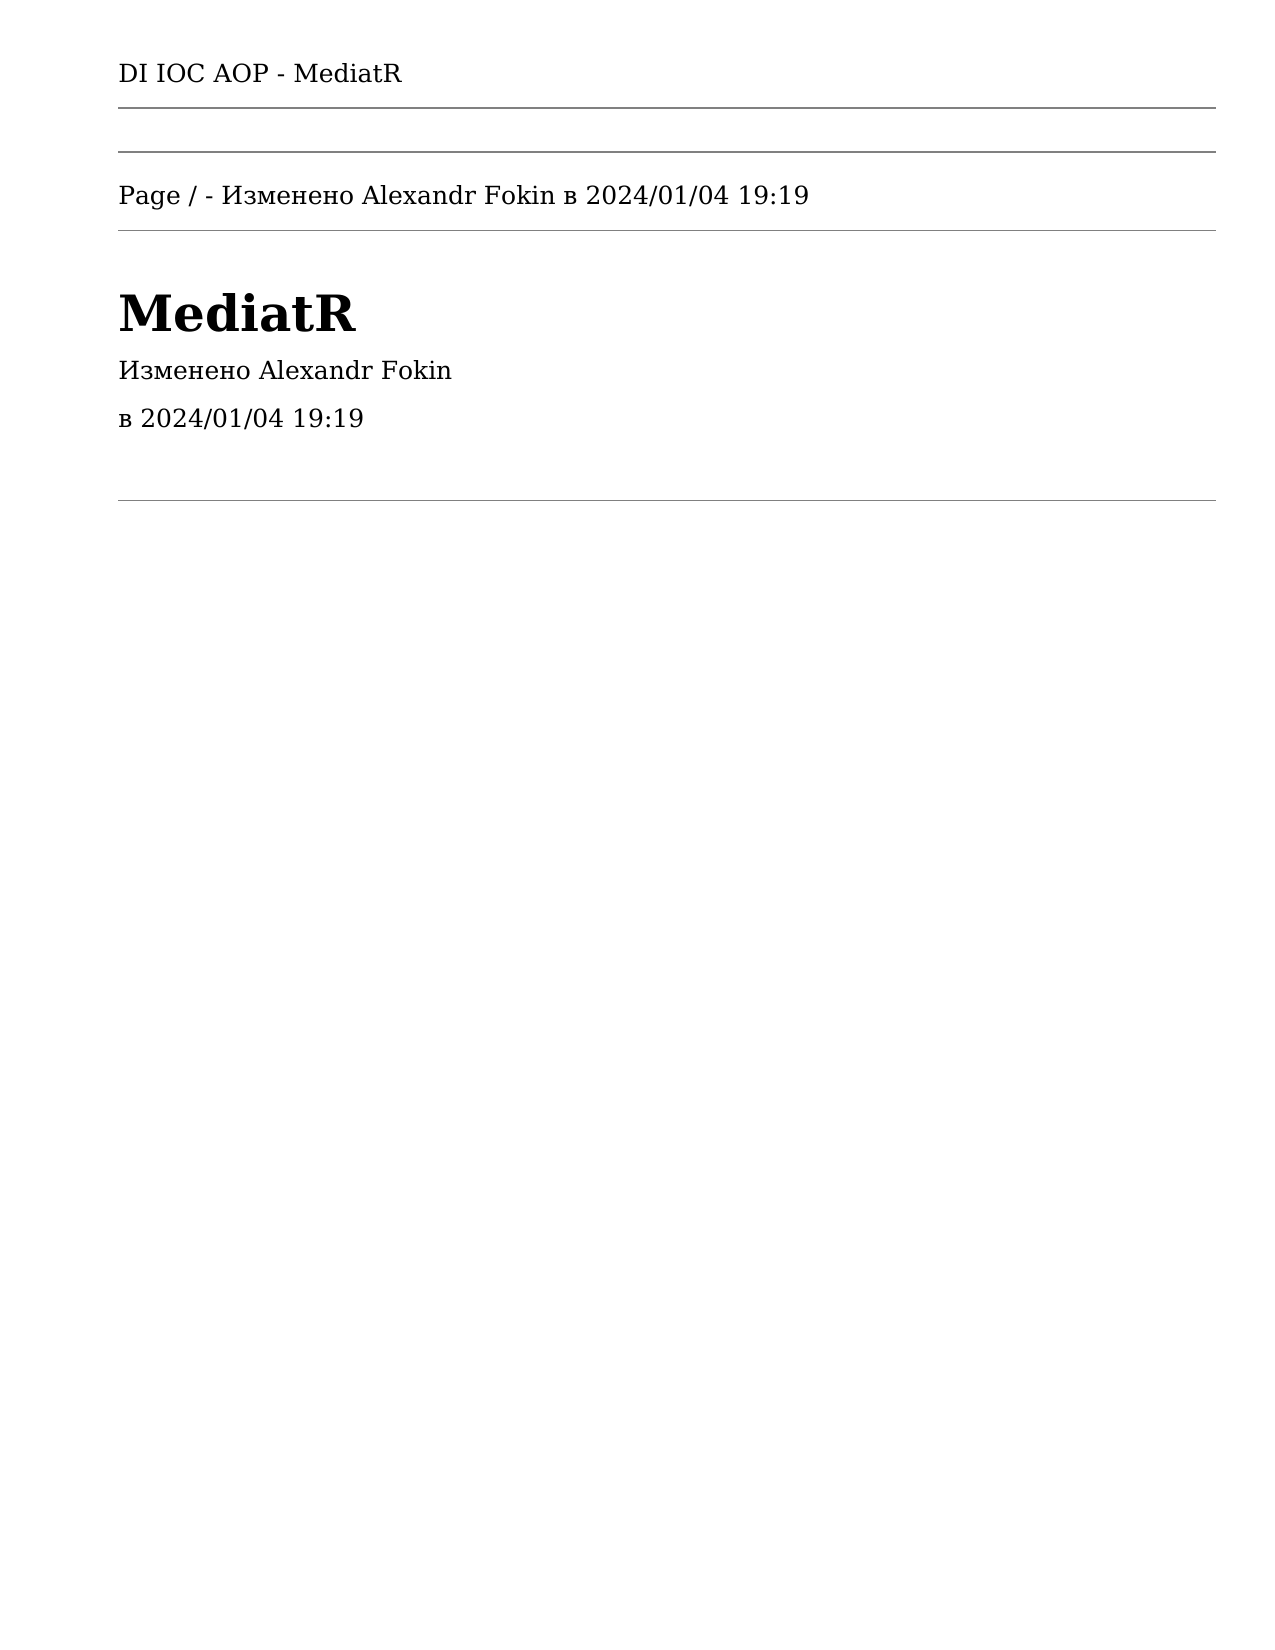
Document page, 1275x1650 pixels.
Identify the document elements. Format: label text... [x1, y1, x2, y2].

text DI IOC AOP - MediatR [118, 59, 1216, 88]
text Изменено Alexandr Fokin [118, 356, 1216, 385]
text в 2024/01/04 19:19 [118, 404, 1216, 433]
text Page / - Изменено Alexandr Fokin в 2024/01/04 19:19 [118, 182, 1216, 211]
subtitle MediatR [118, 284, 1216, 343]
